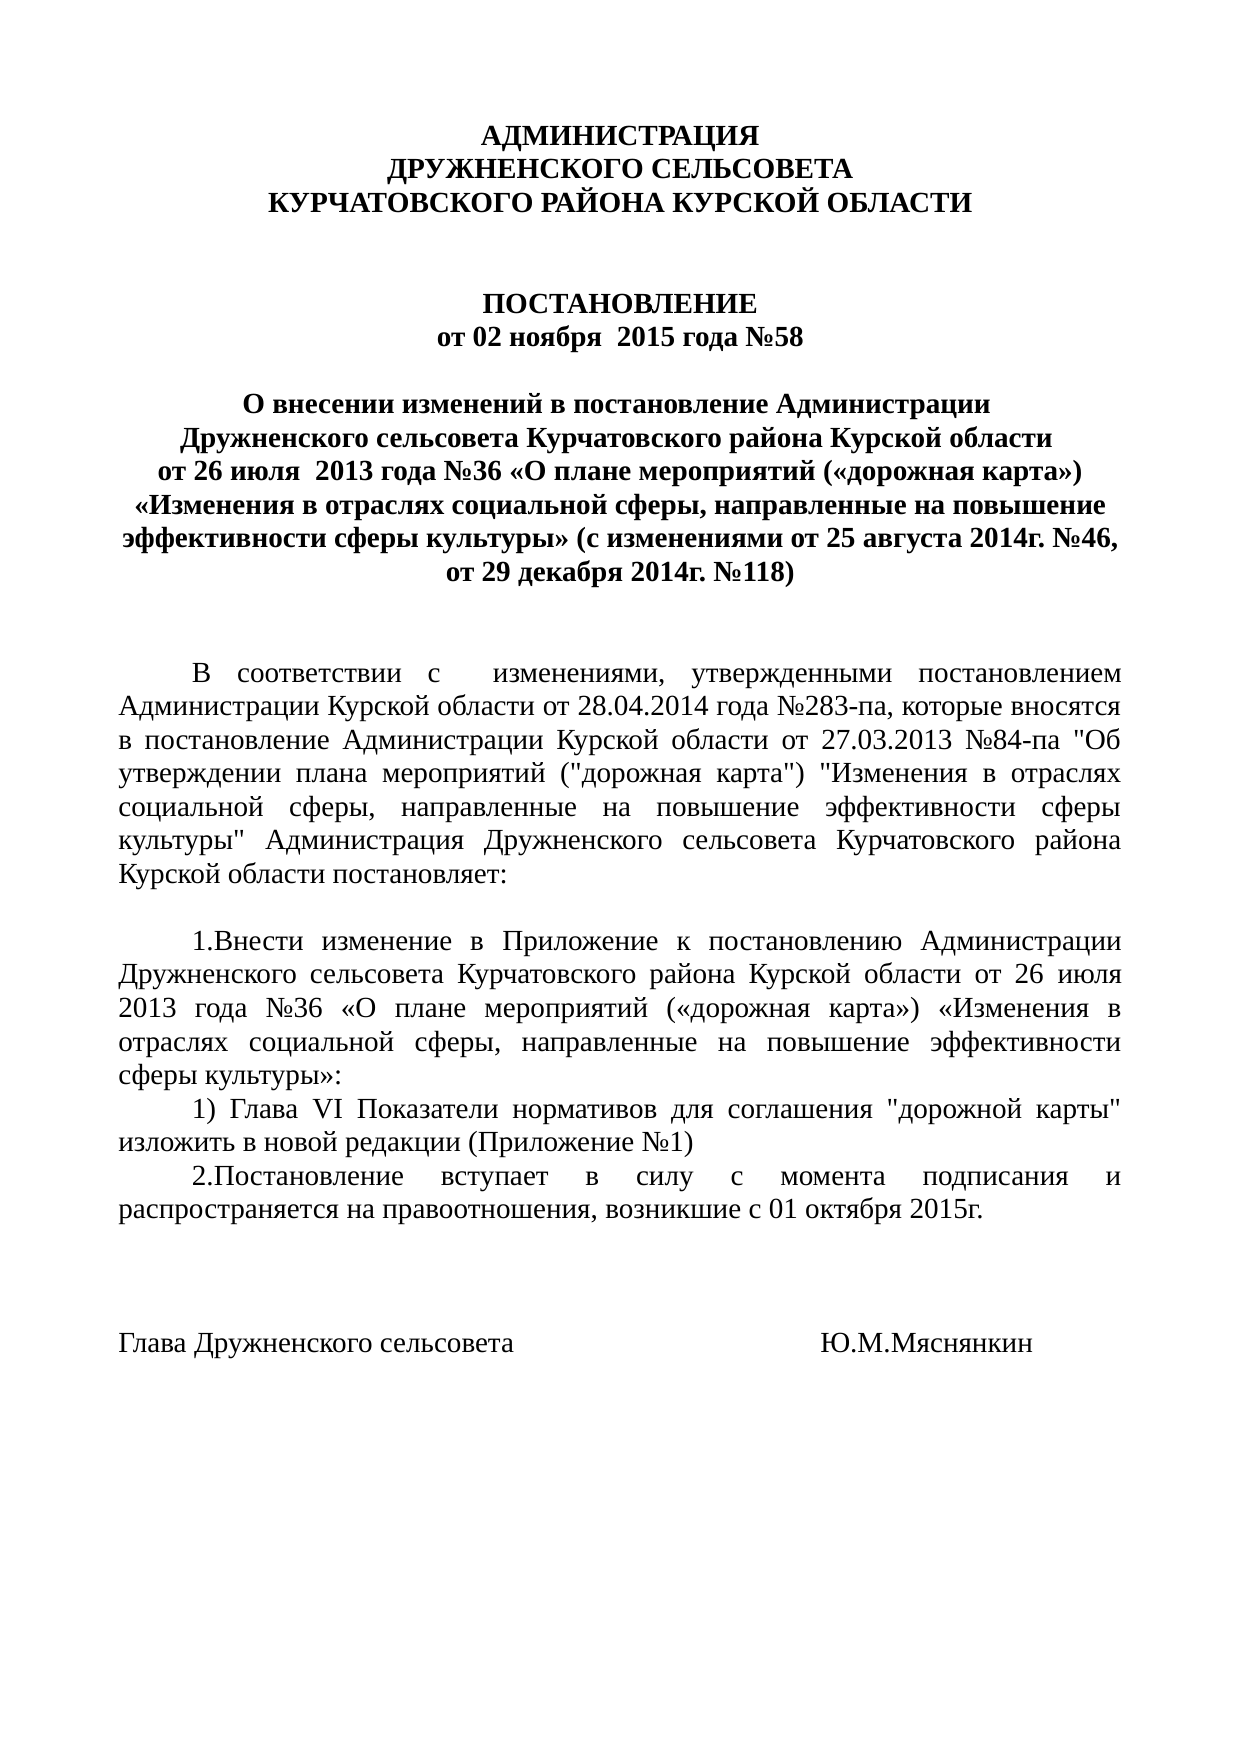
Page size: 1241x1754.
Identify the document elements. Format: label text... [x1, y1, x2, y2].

text Глава Дружненского сельсовета Ю.М.Мяснянкин [118, 1326, 1122, 1359]
text от 02 ноября 2015 года №58 [118, 319, 1122, 353]
text ДРУЖНЕНСКОГО СЕЛЬСОВЕТА [118, 152, 1122, 185]
text от 26 июля 2013 года №36 «О плане мероприятий («дорожная карта») «Изменения в отраслях социальной сферы, направленные на повышение эффективности сферы культуры» (с изменениями от 25 августа 2014г. №46, от 29 декабря 2014г. №118) [118, 453, 1122, 588]
text ПОСТАНОВЛЕНИЕ [118, 286, 1122, 319]
text В соответствии с изменениями, утвержденными постановлением Администрации Курской области от 28.04.2014 года №283-па, которые вносятся в постановление Администрации Курской области от 27.03.2013 №84-па "Об утверждении плана мероприятий ("дорожная карта") "Изменения в отраслях социальной сферы, направленные на повышение эффективности сферы культуры" Администрация Дружненского сельсовета Курчатовского района Курской области постановляет: [118, 655, 1122, 889]
text Дружненского сельсовета Курчатовского района Курской области [118, 420, 1122, 453]
text 1) Глава VI Показатели нормативов для соглашения "дорожной карты" изложить в новой редакции (Приложение №1) [118, 1091, 1122, 1158]
text 2.Постановление вступает в силу с момента подписания и распространяется на правоотношения, возникшие с 01 октября 2015г. [118, 1158, 1122, 1225]
text 1.Внести изменение в Приложение к постановлению Администрации Дружненского сельсовета Курчатовского района Курской области от 26 июля 2013 года №36 «О плане мероприятий («дорожная карта») «Изменения в отраслях социальной сферы, направленные на повышение эффективности сферы культуры»: [118, 923, 1122, 1091]
text О внесении изменений в постановление Администрации [118, 386, 1122, 420]
text КУРЧАТОВСКОГО РАЙОНА КУРСКОЙ ОБЛАСТИ [118, 185, 1122, 219]
text АДМИНИСТРАЦИЯ [118, 118, 1122, 152]
